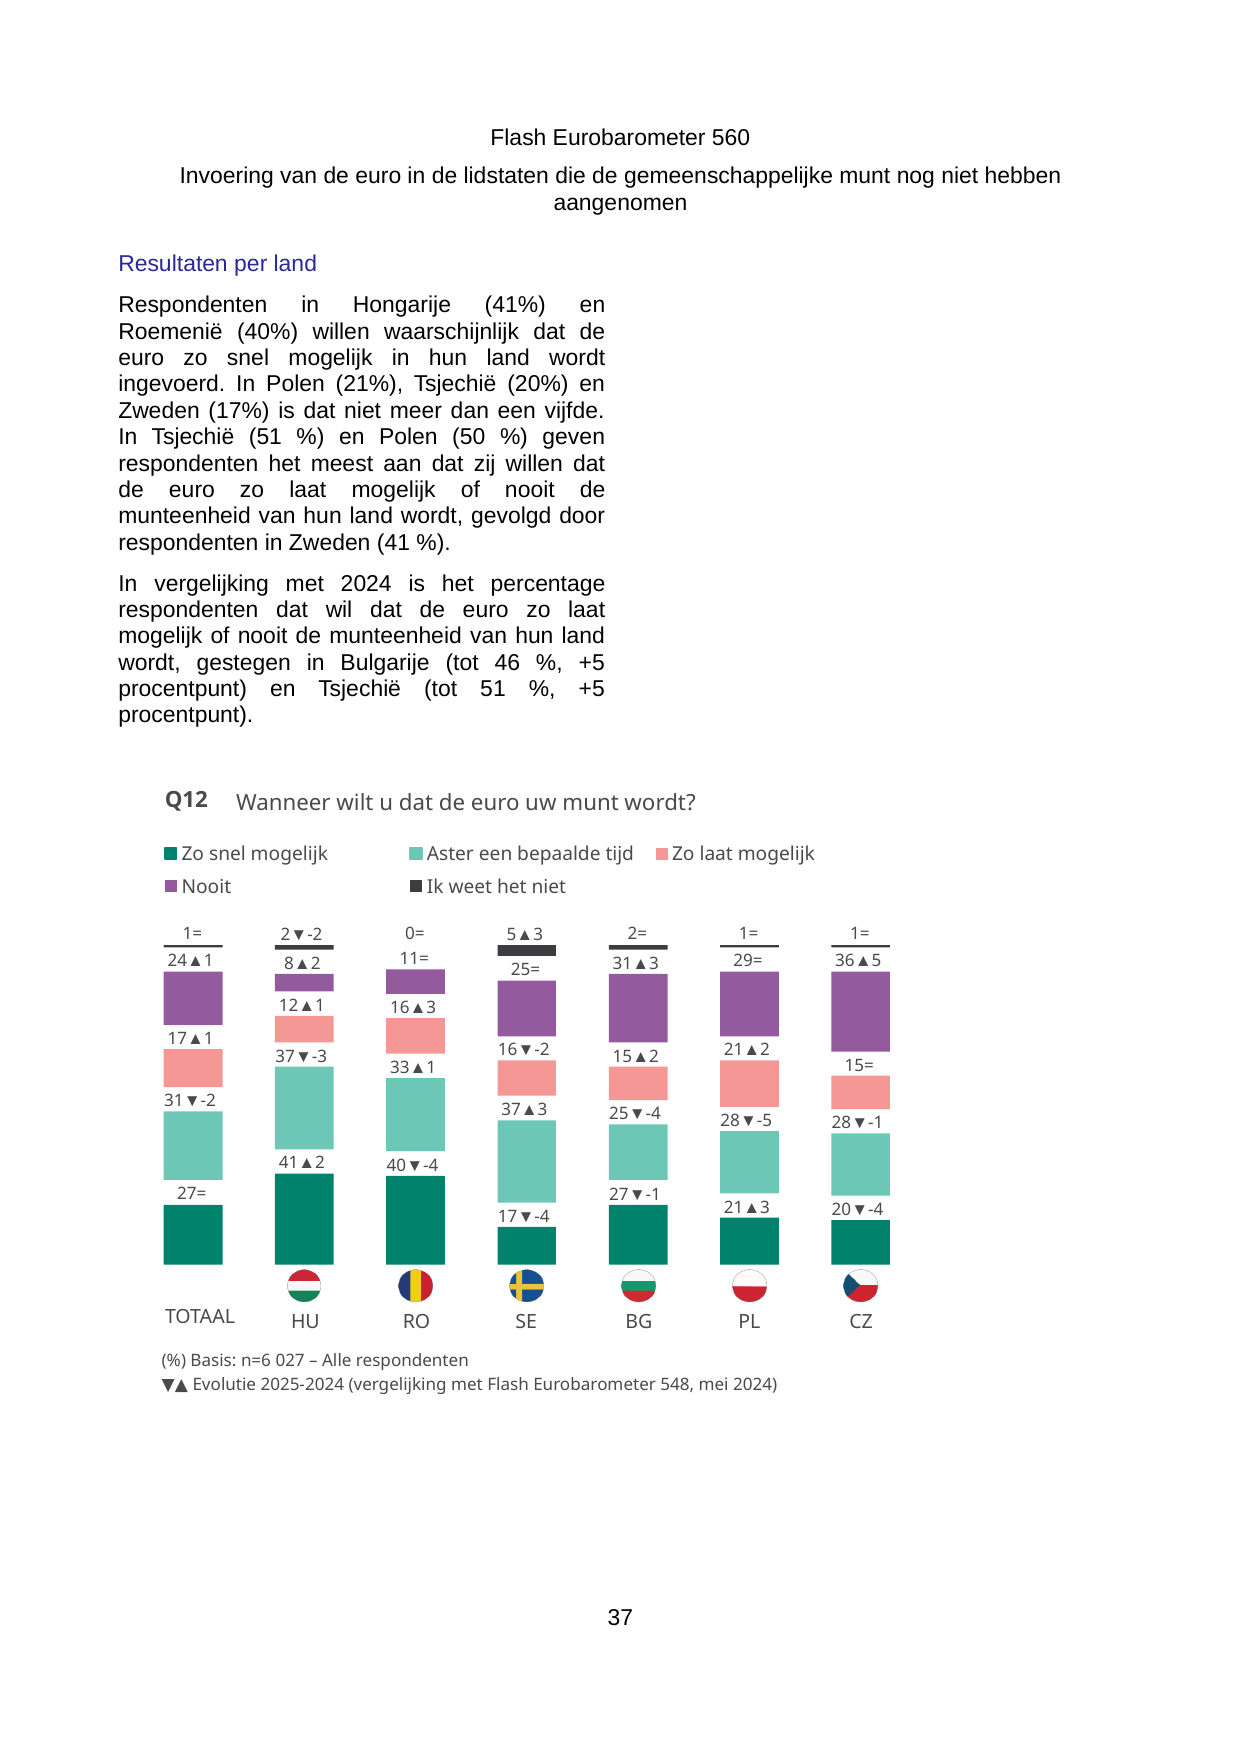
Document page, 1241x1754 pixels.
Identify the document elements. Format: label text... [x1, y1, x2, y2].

text Resultaten per land [118, 250, 605, 277]
picture [509, 1269, 544, 1302]
picture [287, 1269, 321, 1302]
text Respondenten in Hongarije (41%) en Roemenië (40%) willen waarschijnlijk dat de euro zo snel mogelijk in hun land wordt ingevoerd. In Polen (21%), Tsjechië (20%) en Zweden (17%) is dat niet meer dan een vijfde. In Tsjechië (51 %) en Polen (50 %) geven respondenten het meest aan dat zij willen dat de euro zo laat mogelijk of nooit de munteenheid van hun land wordt, gevolgd door respondenten in Zweden (41 %). [118, 291, 605, 555]
picture [398, 1269, 433, 1302]
text In vergelijking met 2024 is het percentage respondenten dat wil dat de euro zo laat mogelijk of nooit de munteenheid van hun land wordt, gestegen in Bulgarije (tot 46 %, +5 procentpunt) en Tsjechië (tot 51 %, +5 procentpunt). [118, 569, 605, 728]
picture [621, 1269, 656, 1302]
picture [843, 1269, 878, 1302]
picture [732, 1269, 767, 1302]
